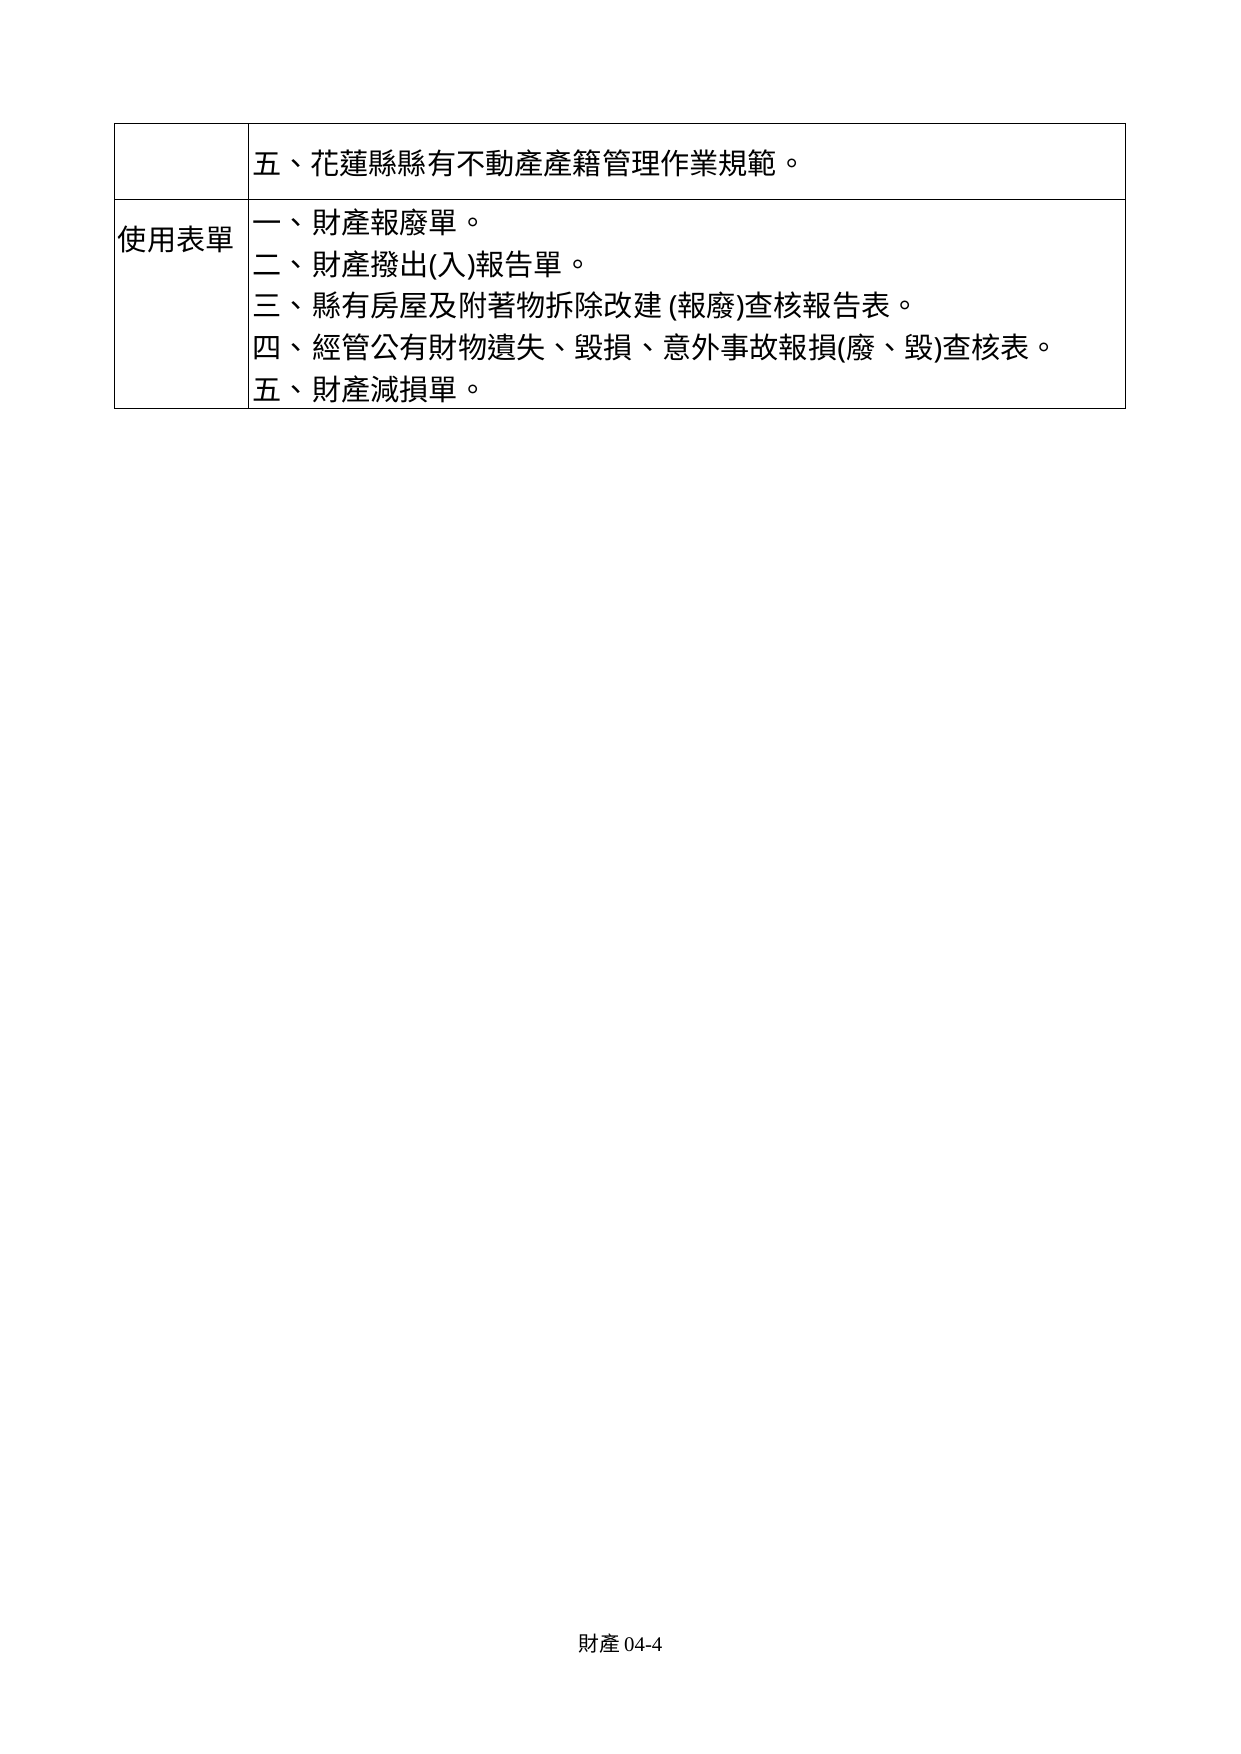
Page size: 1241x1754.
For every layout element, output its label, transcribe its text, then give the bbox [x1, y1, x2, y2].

table_cell 使用表單 [115, 200, 248, 408]
table_cell 財產報廢單。 財產撥出(入)報告單。 縣有房屋及附著物拆除改建 (報廢)查核報告表。 經管公有財物遺失、毀損、意外事故報損(廢、毀)查核表。 財產減損單。 [249, 200, 1125, 408]
table_cell [115, 124, 248, 199]
table_cell 五、花蓮縣縣有不動產產籍管理作業規範。 [249, 124, 1125, 199]
